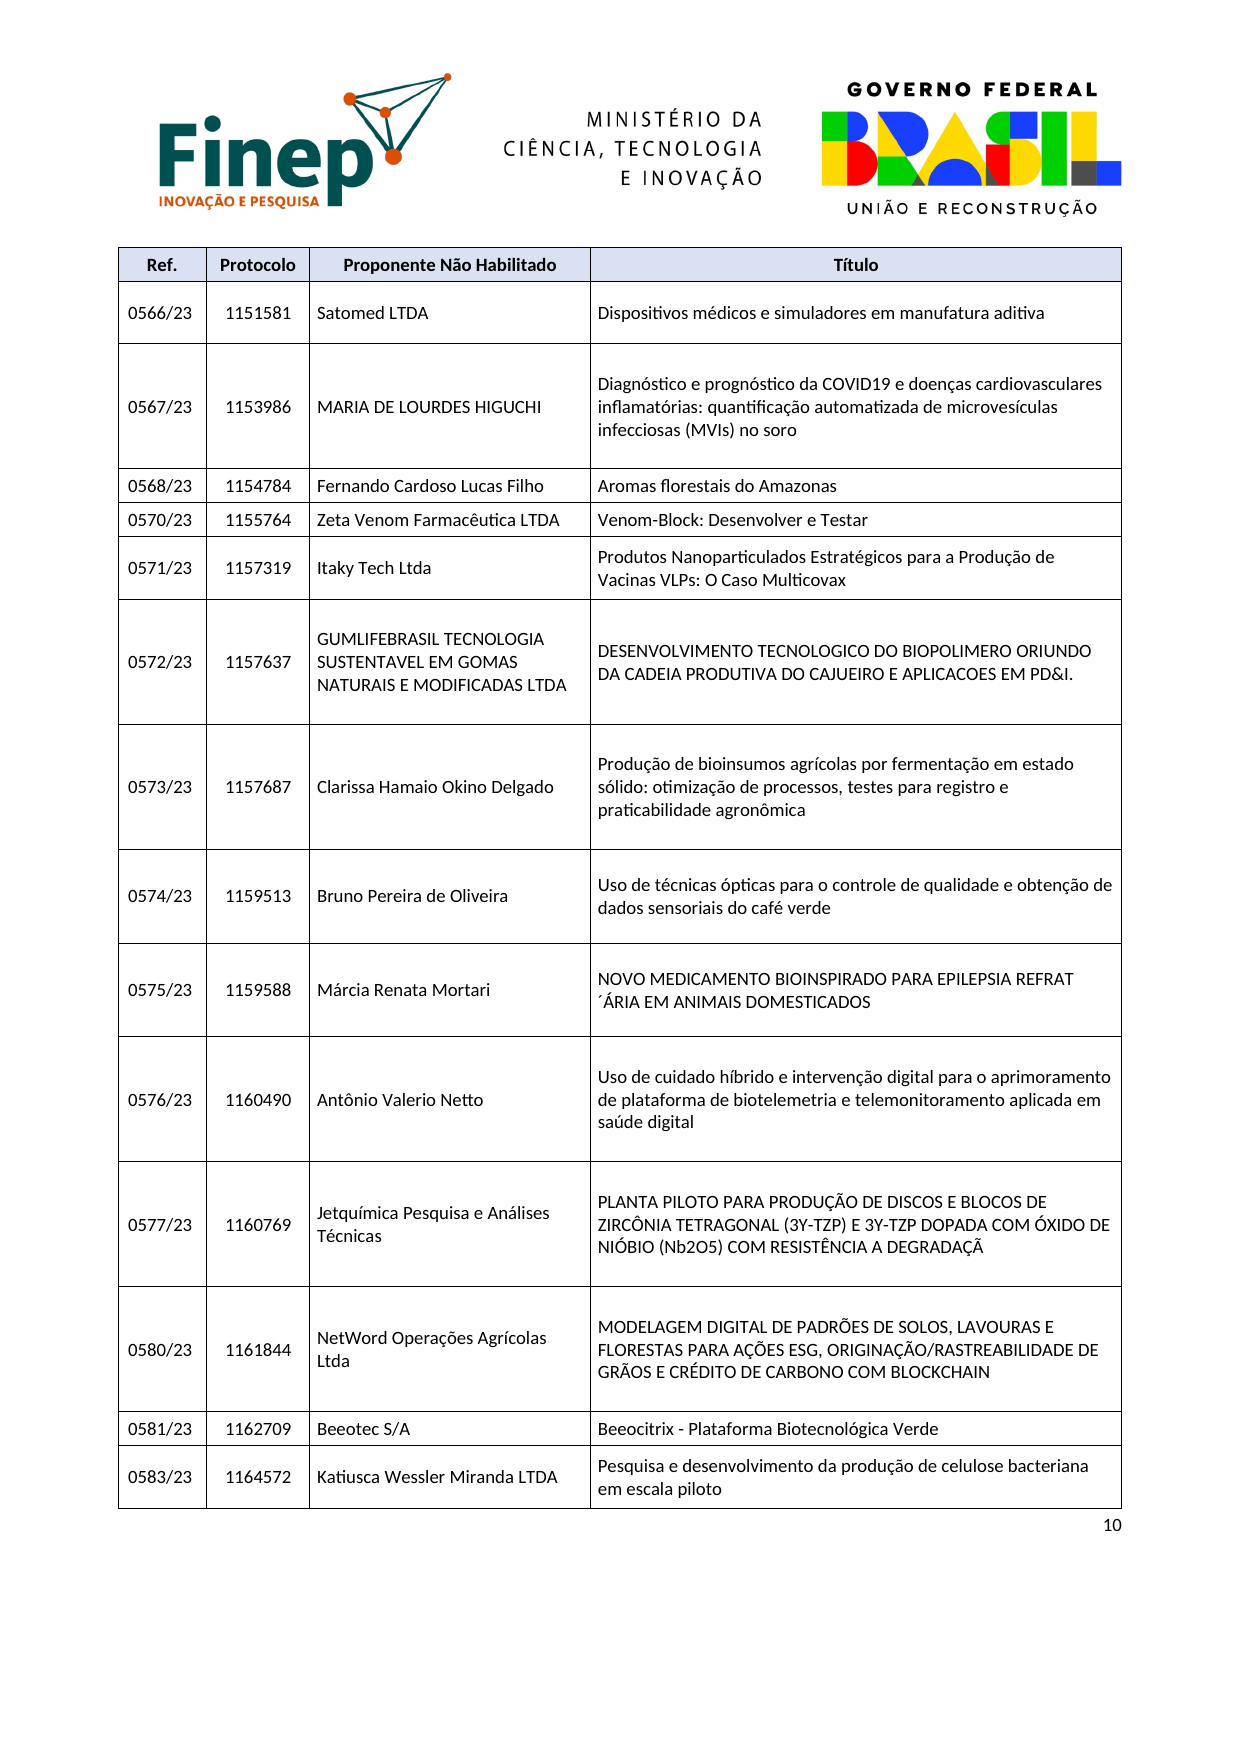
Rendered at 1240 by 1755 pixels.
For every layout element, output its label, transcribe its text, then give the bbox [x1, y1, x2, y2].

table_cell 1164572 [207, 1446, 309, 1508]
table_cell Beeotec S/A [310, 1412, 590, 1445]
table_cell 0574/23 [119, 850, 206, 942]
table_cell Venom-Block: Desenvolver e Testar [591, 503, 1121, 536]
table_cell DESENVOLVIMENTO TECNOLOGICO DO BIOPOLIMERO ORIUNDO DA CADEIA PRODUTIVA DO CAJUEIRO E APLICACOES EM PD&I. [591, 600, 1121, 724]
table_cell 1160490 [207, 1037, 309, 1161]
table_cell 1154784 [207, 469, 309, 502]
table_cell PLANTA PILOTO PARA PRODUÇÃO DE DISCOS E BLOCOS DE ZIRCÔNIA TETRAGONAL (3Y-TZP) E 3Y-TZP DOPADA COM ÓXIDO DE NIÓBIO (Nb2O5) COM RESISTÊNCIA A DEGRADAÇÃ [591, 1162, 1121, 1286]
table_header Título [591, 248, 1121, 281]
table_cell Produção de bioinsumos agrícolas por fermentação em estado sólido: otimização de processos, testes para registro e praticabilidade agronômica [591, 725, 1121, 849]
table_header Protocolo [207, 248, 309, 281]
table_cell Jetquímica Pesquisa e Análises Técnicas [310, 1162, 590, 1286]
table_cell 1162709 [207, 1412, 309, 1445]
table_cell 0573/23 [119, 725, 206, 849]
table_cell NOVO MEDICAMENTO BIOINSPIRADO PARA EPILEPSIA REFRAT´ÁRIA EM ANIMAIS DOMESTICADOS [591, 944, 1121, 1036]
table_cell 1153986 [207, 344, 309, 468]
table_header Ref. [119, 248, 206, 281]
table_cell 0572/23 [119, 600, 206, 724]
table_cell Beeocitrix - Plataforma Biotecnológica Verde [591, 1412, 1121, 1445]
table_cell 0571/23 [119, 537, 206, 599]
table_cell 0568/23 [119, 469, 206, 502]
table_cell 0570/23 [119, 503, 206, 536]
table_cell 0583/23 [119, 1446, 206, 1508]
table_cell Satomed LTDA [310, 282, 590, 343]
table_cell GUMLIFEBRASIL TECNOLOGIA SUSTENTAVEL EM GOMAS NATURAIS E MODIFICADAS LTDA [310, 600, 590, 724]
table_cell 0580/23 [119, 1287, 206, 1411]
table_cell Produtos Nanoparticulados Estratégicos para a Produção de Vacinas VLPs: O Caso Multicovax [591, 537, 1121, 599]
table_cell 0576/23 [119, 1037, 206, 1161]
table_cell Márcia Renata Mortari [310, 944, 590, 1036]
table_cell Aromas florestais do Amazonas [591, 469, 1121, 502]
table_cell Dispositivos médicos e simuladores em manufatura aditiva [591, 282, 1121, 343]
table_cell Clarissa Hamaio Okino Delgado [310, 725, 590, 849]
table_cell 0575/23 [119, 944, 206, 1036]
table_cell 1157319 [207, 537, 309, 599]
table_cell 0567/23 [119, 344, 206, 468]
table_cell Antônio Valerio Netto [310, 1037, 590, 1161]
table_cell Katiusca Wessler Miranda LTDA [310, 1446, 590, 1508]
table_cell 1157637 [207, 600, 309, 724]
table_cell MODELAGEM DIGITAL DE PADRÕES DE SOLOS, LAVOURAS E FLORESTAS PARA AÇÕES ESG, ORIGINAÇÃO/RASTREABILIDADE DE GRÃOS E CRÉDITO DE CARBONO COM BLOCKCHAIN [591, 1287, 1121, 1411]
table_cell Uso de técnicas ópticas para o controle de qualidade e obtenção de dados sensoriais do café verde [591, 850, 1121, 942]
table_cell Diagnóstico e prognóstico da COVID19 e doenças cardiovasculares inflamatórias: quantificação automatizada de microvesículas infecciosas (MVIs) no soro [591, 344, 1121, 468]
table_cell 0566/23 [119, 282, 206, 343]
table_cell Zeta Venom Farmacêutica LTDA [310, 503, 590, 536]
table_cell Uso de cuidado híbrido e intervenção digital para o aprimoramento de plataforma de biotelemetria e telemonitoramento aplicada em saúde digital [591, 1037, 1121, 1161]
table_cell 0581/23 [119, 1412, 206, 1445]
table_cell Bruno Pereira de Oliveira [310, 850, 590, 942]
table_cell 1161844 [207, 1287, 309, 1411]
table_cell 1159513 [207, 850, 309, 942]
table_cell 1159588 [207, 944, 309, 1036]
table_cell Itaky Tech Ltda [310, 537, 590, 599]
table_cell 1157687 [207, 725, 309, 849]
table_cell 1160769 [207, 1162, 309, 1286]
table_cell 1151581 [207, 282, 309, 343]
table_cell MARIA DE LOURDES HIGUCHI [310, 344, 590, 468]
table_cell 0577/23 [119, 1162, 206, 1286]
table_cell Pesquisa e desenvolvimento da produção de celulose bacteriana em escala piloto [591, 1446, 1121, 1508]
table_header Proponente Não Habilitado [310, 248, 590, 281]
table_cell 1155764 [207, 503, 309, 536]
table_cell NetWord Operações Agrícolas Ltda [310, 1287, 590, 1411]
table_cell Fernando Cardoso Lucas Filho [310, 469, 590, 502]
